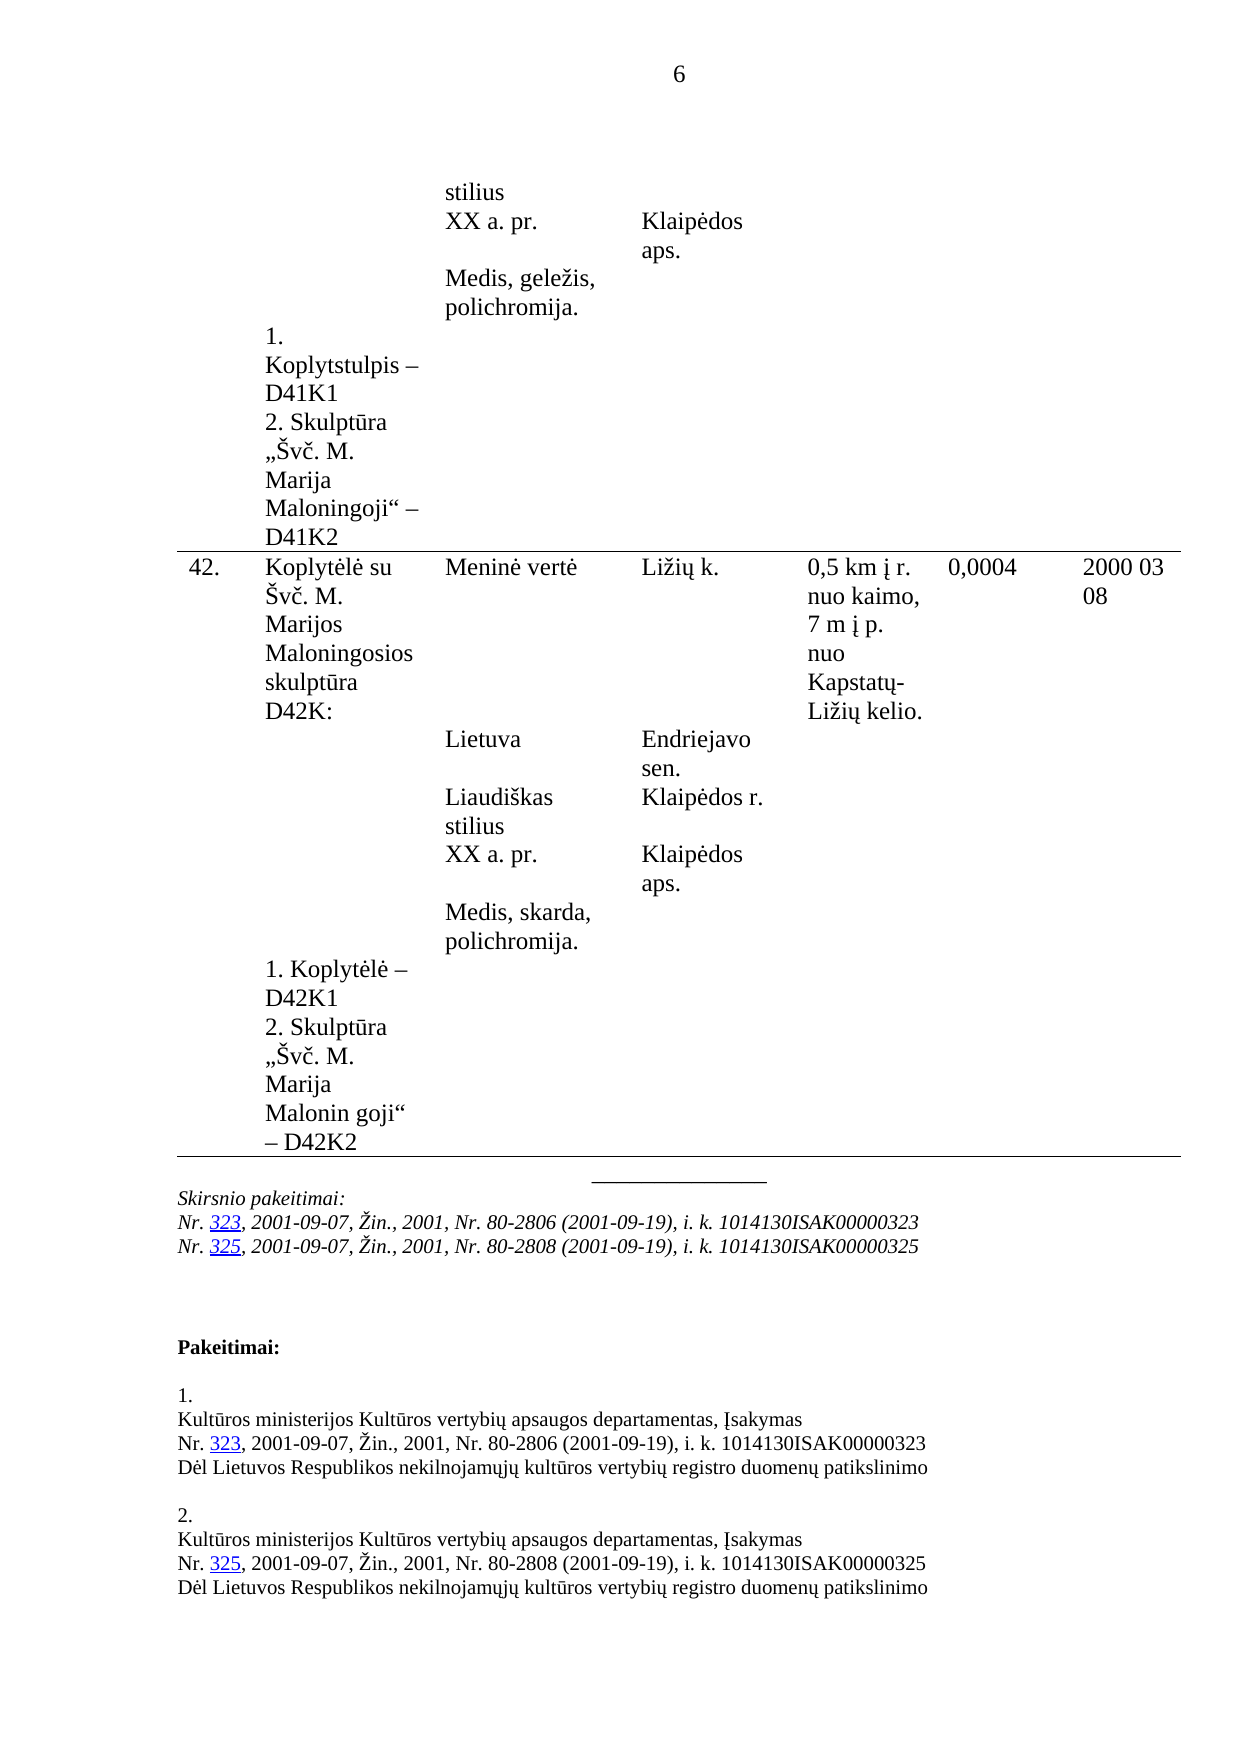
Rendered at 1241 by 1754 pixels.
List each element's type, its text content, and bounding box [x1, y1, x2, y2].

table_cell [1071, 782, 1181, 839]
table_cell 2. Skulptūra „Švč. M. Marija Maloningoji“ – D41K2 [254, 407, 433, 551]
text Dėl Lietuvos Respublikos nekilnojamųjų kultūros vertybių registro duomenų patikslinimo [177, 1575, 1181, 1599]
table_cell Endriejavo sen. [630, 725, 796, 782]
table_cell Koplytėlė su Švč. M. Marijos Maloningosios skulptūra D42K: [254, 552, 433, 724]
table_cell [796, 897, 937, 954]
table_cell [796, 177, 937, 206]
table_cell [177, 206, 253, 263]
table_cell 42. [177, 552, 253, 724]
text ______________ [177, 1157, 1181, 1186]
table_cell Meninė vertė [434, 552, 630, 724]
table_cell [796, 840, 937, 897]
text Nr. 323, 2001-09-07, Žin., 2001, Nr. 80-2806 (2001-09-19), i. k. 1014130ISAK00000323 [177, 1431, 1181, 1455]
table_cell [937, 725, 1071, 782]
table_cell [937, 321, 1071, 407]
table_cell [796, 321, 937, 407]
table_cell [434, 955, 630, 1012]
table_cell [1071, 725, 1181, 782]
table_cell [937, 897, 1071, 954]
table_cell [630, 177, 796, 206]
table_cell 1. Koplytstulpis – D41K1 [254, 321, 433, 407]
table_cell [254, 264, 433, 321]
table_cell Ližių k. [630, 552, 796, 724]
table_cell [630, 321, 796, 407]
table_cell [1071, 177, 1181, 206]
table_cell [937, 407, 1071, 551]
table_cell [630, 897, 796, 954]
table_cell Klaipėdos aps. [630, 840, 796, 897]
table_cell [434, 321, 630, 407]
table_cell [630, 407, 796, 551]
table_cell [254, 206, 433, 263]
text Nr. 325, 2001-09-07, Žin., 2001, Nr. 80-2808 (2001-09-19), i. k. 1014130ISAK00000325 [177, 1551, 1181, 1575]
table_cell [434, 1012, 630, 1156]
table_cell [937, 1012, 1071, 1156]
table_cell Klaipėdos r. [630, 782, 796, 839]
table_cell [177, 725, 253, 782]
table_cell [1071, 407, 1181, 551]
table_cell [1071, 955, 1181, 1012]
table_cell 1. Koplytėlė – D42K1 [254, 955, 433, 1012]
text Dėl Lietuvos Respublikos nekilnojamųjų kultūros vertybių registro duomenų patikslinimo [177, 1455, 1181, 1479]
table_cell [177, 955, 253, 1012]
table_cell [796, 264, 937, 321]
table_cell [796, 725, 937, 782]
table_cell Klaipėdos aps. [630, 206, 796, 263]
table_cell 0,0004 [937, 552, 1071, 724]
table_cell [937, 264, 1071, 321]
table_cell [177, 321, 253, 407]
table_cell [177, 840, 253, 897]
table_cell [937, 782, 1071, 839]
text Kultūros ministerijos Kultūros vertybių apsaugos departamentas, Įsakymas [177, 1407, 1181, 1431]
table_cell [796, 955, 937, 1012]
table_cell [937, 206, 1071, 263]
table_cell [254, 725, 433, 782]
table_cell [796, 407, 937, 551]
table_cell [177, 1012, 253, 1156]
table_cell [254, 840, 433, 897]
table_cell [1071, 321, 1181, 407]
table_cell [1071, 840, 1181, 897]
table_cell 2. Skulptūra „Švč. M. Marija Malonin goji“ – D42K2 [254, 1012, 433, 1156]
text 2. [177, 1503, 1181, 1527]
text Nr. 323, 2001-09-07, Žin., 2001, Nr. 80-2806 (2001-09-19), i. k. 1014130ISAK00000323 [177, 1209, 1181, 1234]
table_cell [177, 177, 253, 206]
text Pakeitimai: [177, 1334, 1181, 1359]
table_cell 2000 03 08 [1071, 552, 1181, 724]
table_cell [1071, 264, 1181, 321]
table_cell [254, 897, 433, 954]
table_cell XX a. pr. [434, 840, 630, 897]
text Kultūros ministerijos Kultūros vertybių apsaugos departamentas, Įsakymas [177, 1527, 1181, 1551]
table_cell Liaudiškas stilius [434, 782, 630, 839]
table_cell [434, 407, 630, 551]
table_cell [177, 897, 253, 954]
text Nr. 325, 2001-09-07, Žin., 2001, Nr. 80-2808 (2001-09-19), i. k. 1014130ISAK00000325 [177, 1234, 1181, 1258]
table_cell Lietuva [434, 725, 630, 782]
table_cell [1071, 206, 1181, 263]
table_cell [1071, 897, 1181, 954]
table_cell [177, 264, 253, 321]
table_cell [630, 1012, 796, 1156]
table_cell [630, 264, 796, 321]
table_cell [796, 782, 937, 839]
table_cell [254, 177, 433, 206]
text Skirsnio pakeitimai: [177, 1186, 1181, 1209]
text 1. [177, 1383, 1181, 1407]
table_cell [1071, 1012, 1181, 1156]
table_cell [796, 206, 937, 263]
table_cell [177, 407, 253, 551]
table_cell stilius [434, 177, 630, 206]
table_cell [937, 177, 1071, 206]
table_cell [177, 782, 253, 839]
table_cell [937, 955, 1071, 1012]
table_cell Medis, skarda, polichromija. [434, 897, 630, 954]
table_cell [796, 1012, 937, 1156]
table_cell XX a. pr. [434, 206, 630, 263]
table_cell [937, 840, 1071, 897]
table_cell [254, 782, 433, 839]
table_cell Medis, geležis, polichromija. [434, 264, 630, 321]
table_cell 0,5 km į r. nuo kaimo, 7 m į p. nuo Kapstatų- Ližių kelio. [796, 552, 937, 724]
table_cell [630, 955, 796, 1012]
